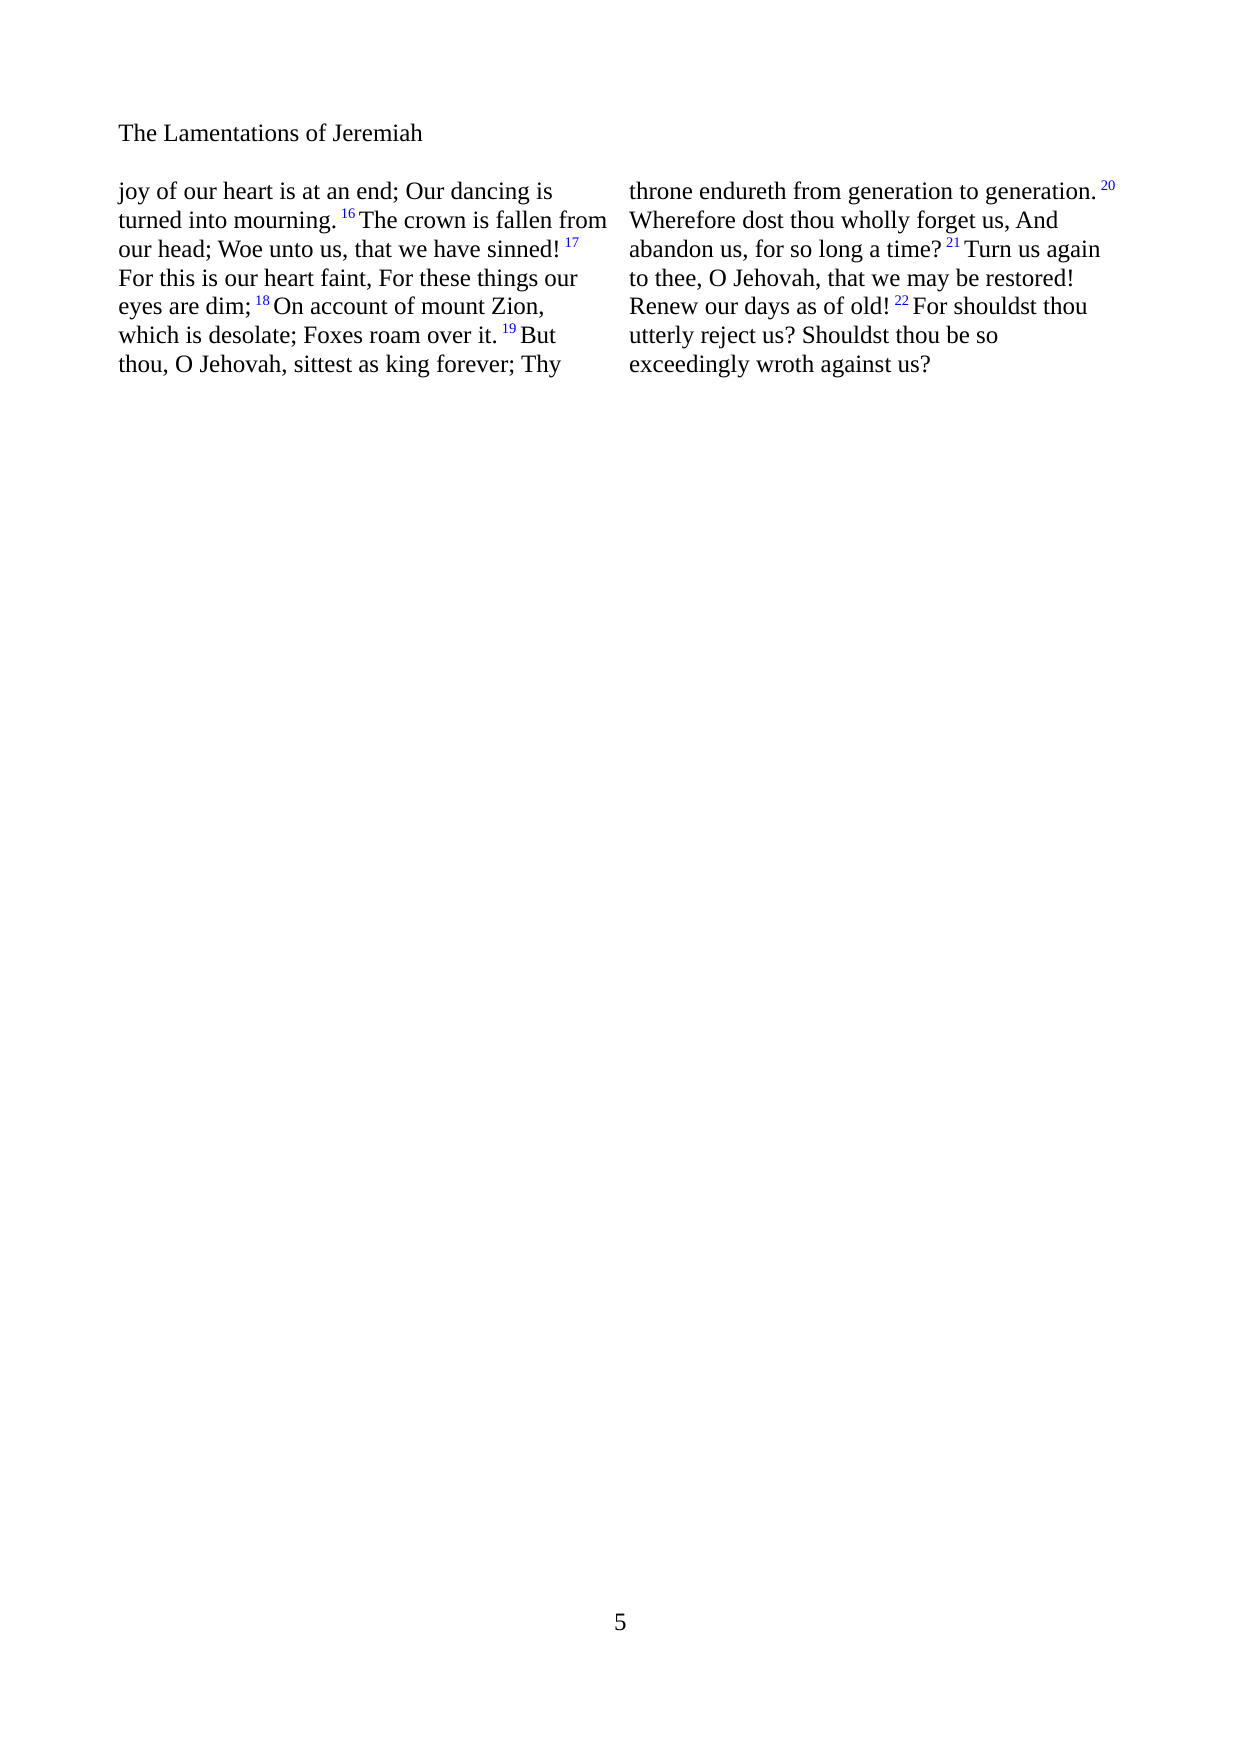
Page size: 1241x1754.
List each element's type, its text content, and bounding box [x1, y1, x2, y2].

text joy of our heart is at an end; Our dancing is turned into mourning. 16 The crown is fallen from our head; Woe unto us, that we have sinned! 17 For this is our heart faint, For these things our eyes are dim; 18 On account of mount Zion, which is desolate; Foxes roam over it. 19 But thou, O Jehovah, sittest as king forever; Thy [118, 176, 611, 378]
text throne endureth from generation to generation. 20 Wherefore dost thou wholly forget us, And abandon us, for so long a time? 21 Turn us again to thee, O Jehovah, that we may be restored! Renew our days as of old! 22 For shouldst thou utterly reject us? Shouldst thou be so exceedingly wroth against us? [629, 176, 1122, 378]
